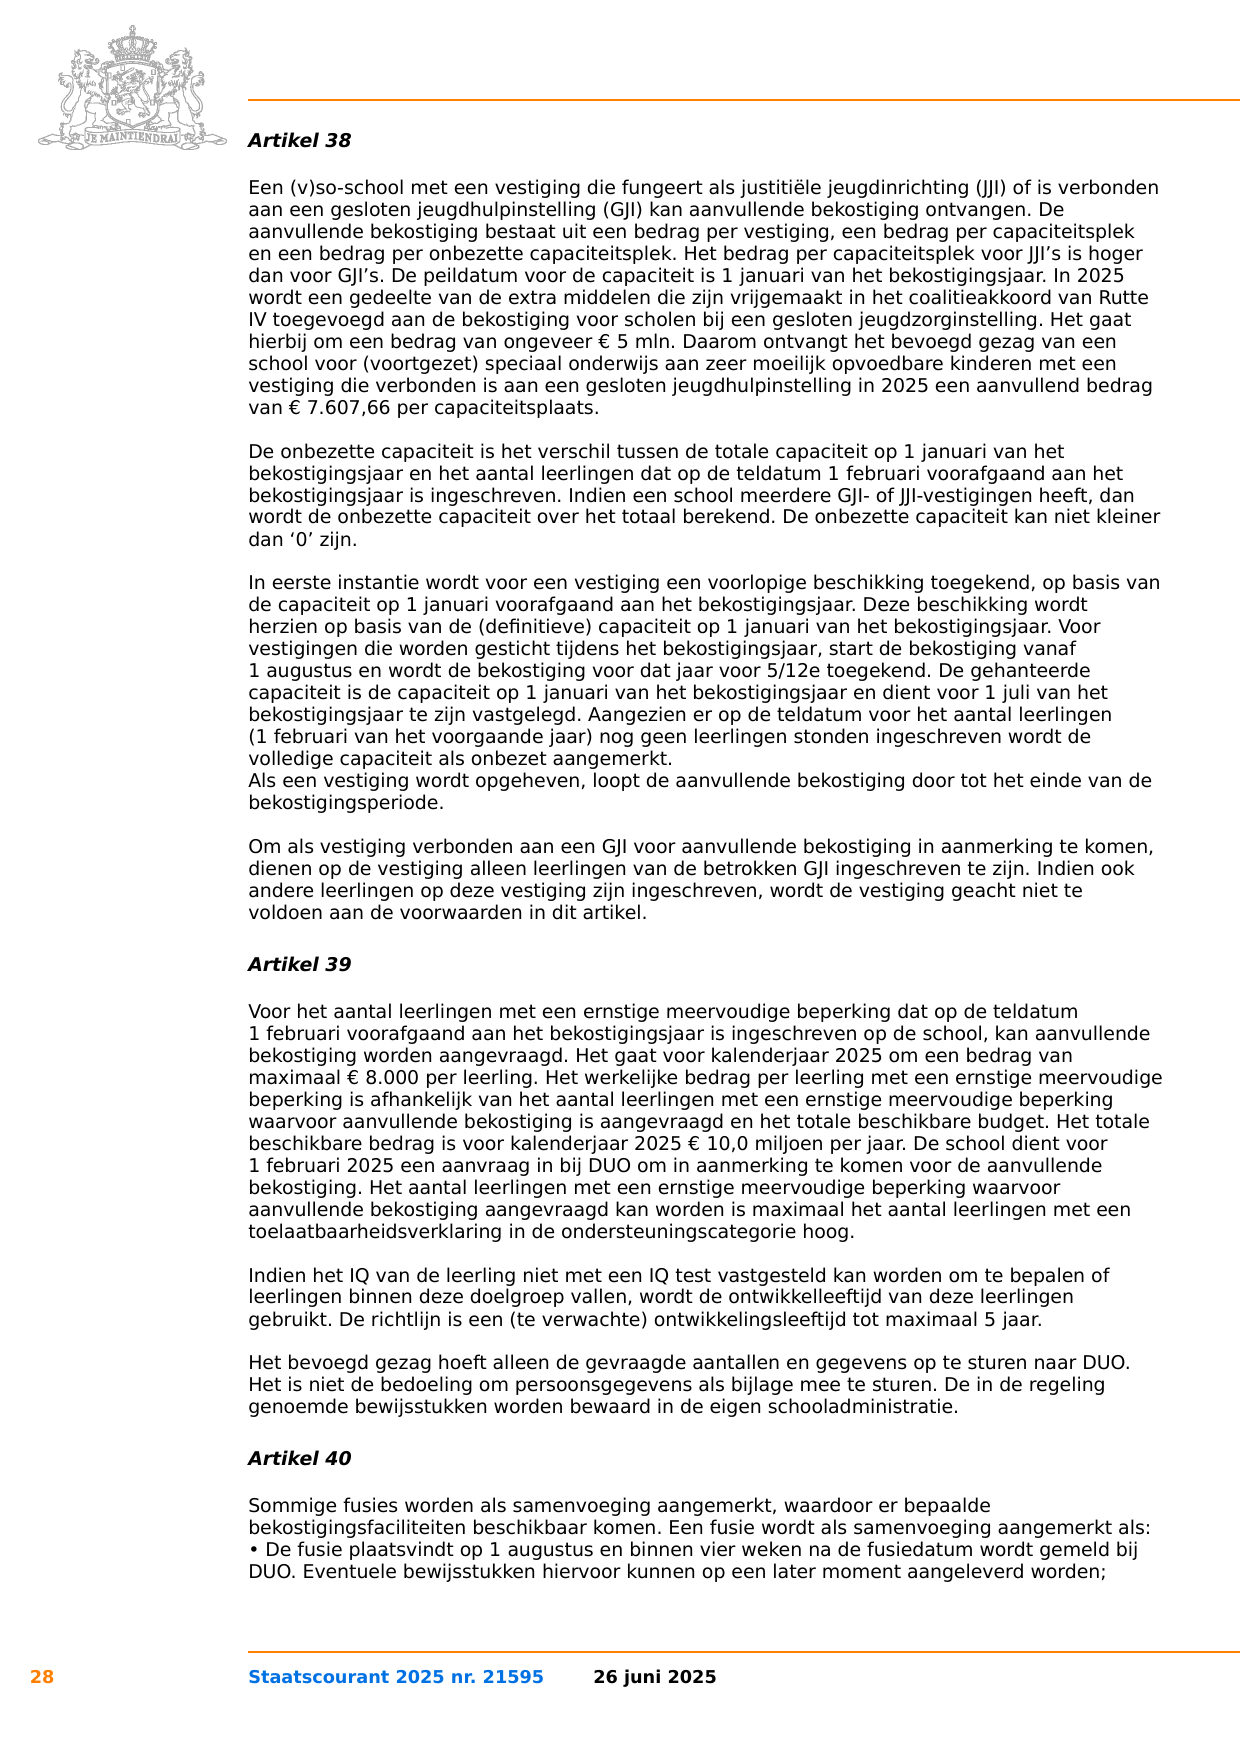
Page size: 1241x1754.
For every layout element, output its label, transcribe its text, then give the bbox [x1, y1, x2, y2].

subtitle Artikel 40 [248, 1448, 1163, 1470]
text Indien het IQ van de leerling niet met een IQ test vastgesteld kan worden om te bepalen of leerlingen binnen deze doelgroep vallen, wordt de ontwikkelleeftijd van deze leerlingen gebruikt. De richtlijn is een (te verwachte) ontwikkelingsleeftijd tot maximaal 5 jaar. [248, 1264, 1163, 1330]
text Sommige fusies worden als samenvoeging aangemerkt, waardoor er bepaalde bekostigingsfaciliteiten beschikbaar komen. Een fusie wordt als samenvoeging aangemerkt als: [248, 1495, 1163, 1539]
subtitle Artikel 38 [248, 130, 1163, 152]
text In eerste instantie wordt voor een vestiging een voorlopige beschikking toegekend, op basis van de capaciteit op 1 januari voorafgaand aan het bekostigingsjaar. Deze beschikking wordt herzien op basis van de (definitieve) capaciteit op 1 januari van het bekostigingsjaar. Voor vestigingen die worden gesticht tijdens het bekostigingsjaar, start de bekostiging vanaf 1 augustus en wordt de bekostiging voor dat jaar voor 5/12e toegekend. De gehanteerde capaciteit is de capaciteit op 1 januari van het bekostigingsjaar en dient voor 1 juli van het bekostigingsjaar te zijn vastgelegd. Aangezien er op de teldatum voor het aantal leerlingen (1 februari van het voorgaande jaar) nog geen leerlingen stonden ingeschreven wordt de volledige capaciteit als onbezet aangemerkt. [248, 572, 1163, 770]
picture [38, 25, 227, 150]
subtitle Artikel 39 [248, 954, 1163, 976]
text De onbezette capaciteit is het verschil tussen de totale capaciteit op 1 januari van het bekostigingsjaar en het aantal leerlingen dat op de teldatum 1 februari voorafgaand aan het bekostigingsjaar is ingeschreven. Indien een school meerdere GJI- of JJI-vestigingen heeft, dan wordt de onbezette capaciteit over het totaal berekend. De onbezette capaciteit kan niet kleiner dan ‘0’ zijn. [248, 441, 1163, 550]
text Het bevoegd gezag hoeft alleen de gevraagde aantallen en gegevens op te sturen naar DUO. Het is niet de bedoeling om persoonsgegevens als bijlage mee te sturen. De in de regeling genoemde bewijsstukken worden bewaard in de eigen schooladministratie. [248, 1352, 1163, 1418]
text Als een vestiging wordt opgeheven, loopt de aanvullende bekostiging door tot het einde van de [248, 770, 1163, 792]
text • De fusie plaatsvindt op 1 augustus en binnen vier weken na de fusiedatum wordt gemeld bij DUO. Eventuele bewijsstukken hiervoor kunnen op een later moment aangeleverd worden; [248, 1539, 1163, 1583]
text Voor het aantal leerlingen met een ernstige meervoudige beperking dat op de teldatum 1 februari voorafgaand aan het bekostigingsjaar is ingeschreven op de school, kan aanvullende bekostiging worden aangevraagd. Het gaat voor kalenderjaar 2025 om een bedrag van maximaal € 8.000 per leerling. Het werkelijke bedrag per leerling met een ernstige meervoudige beperking is afhankelijk van het aantal leerlingen met een ernstige meervoudige beperking waarvoor aanvullende bekostiging is aangevraagd en het totale beschikbare budget. Het totale beschikbare bedrag is voor kalenderjaar 2025 € 10,0 miljoen per jaar. De school dient voor 1 februari 2025 een aanvraag in bij DUO om in aanmerking te komen voor de aanvullende bekostiging. Het aantal leerlingen met een ernstige meervoudige beperking waarvoor aanvullende bekostiging aangevraagd kan worden is maximaal het aantal leerlingen met een toelaatbaarheidsverklaring in de ondersteuningscategorie hoog. [248, 1001, 1163, 1243]
text Om als vestiging verbonden aan een GJI voor aanvullende bekostiging in aanmerking te komen, dienen op de vestiging alleen leerlingen van de betrokken GJI ingeschreven te zijn. Indien ook andere leerlingen op deze vestiging zijn ingeschreven, wordt de vestiging geacht niet te voldoen aan de voorwaarden in dit artikel. [248, 836, 1163, 924]
text Een (v)so-school met een vestiging die fungeert als justitiële jeugdinrichting (JJI) of is verbonden aan een gesloten jeugdhulpinstelling (GJI) kan aanvullende bekostiging ontvangen. De aanvullende bekostiging bestaat uit een bedrag per vestiging, een bedrag per capaciteitsplek en een bedrag per onbezette capaciteitsplek. Het bedrag per capaciteitsplek voor JJI’s is hoger dan voor GJI’s. De peildatum voor de capaciteit is 1 januari van het bekostigingsjaar. In 2025 wordt een gedeelte van de extra middelen die zijn vrijgemaakt in het coalitieakkoord van Rutte IV toegevoegd aan de bekostiging voor scholen bij een gesloten jeugdzorginstelling. Het gaat hierbij om een bedrag van ongeveer € 5 mln. Daarom ontvangt het bevoegd gezag van een school voor (voortgezet) speciaal onderwijs aan zeer moeilijk opvoedbare kinderen met een vestiging die verbonden is aan een gesloten jeugdhulpinstelling in 2025 een aanvullend bedrag van € 7.607,66 per capaciteitsplaats. [248, 177, 1163, 419]
text bekostigingsperiode. [248, 792, 1163, 814]
